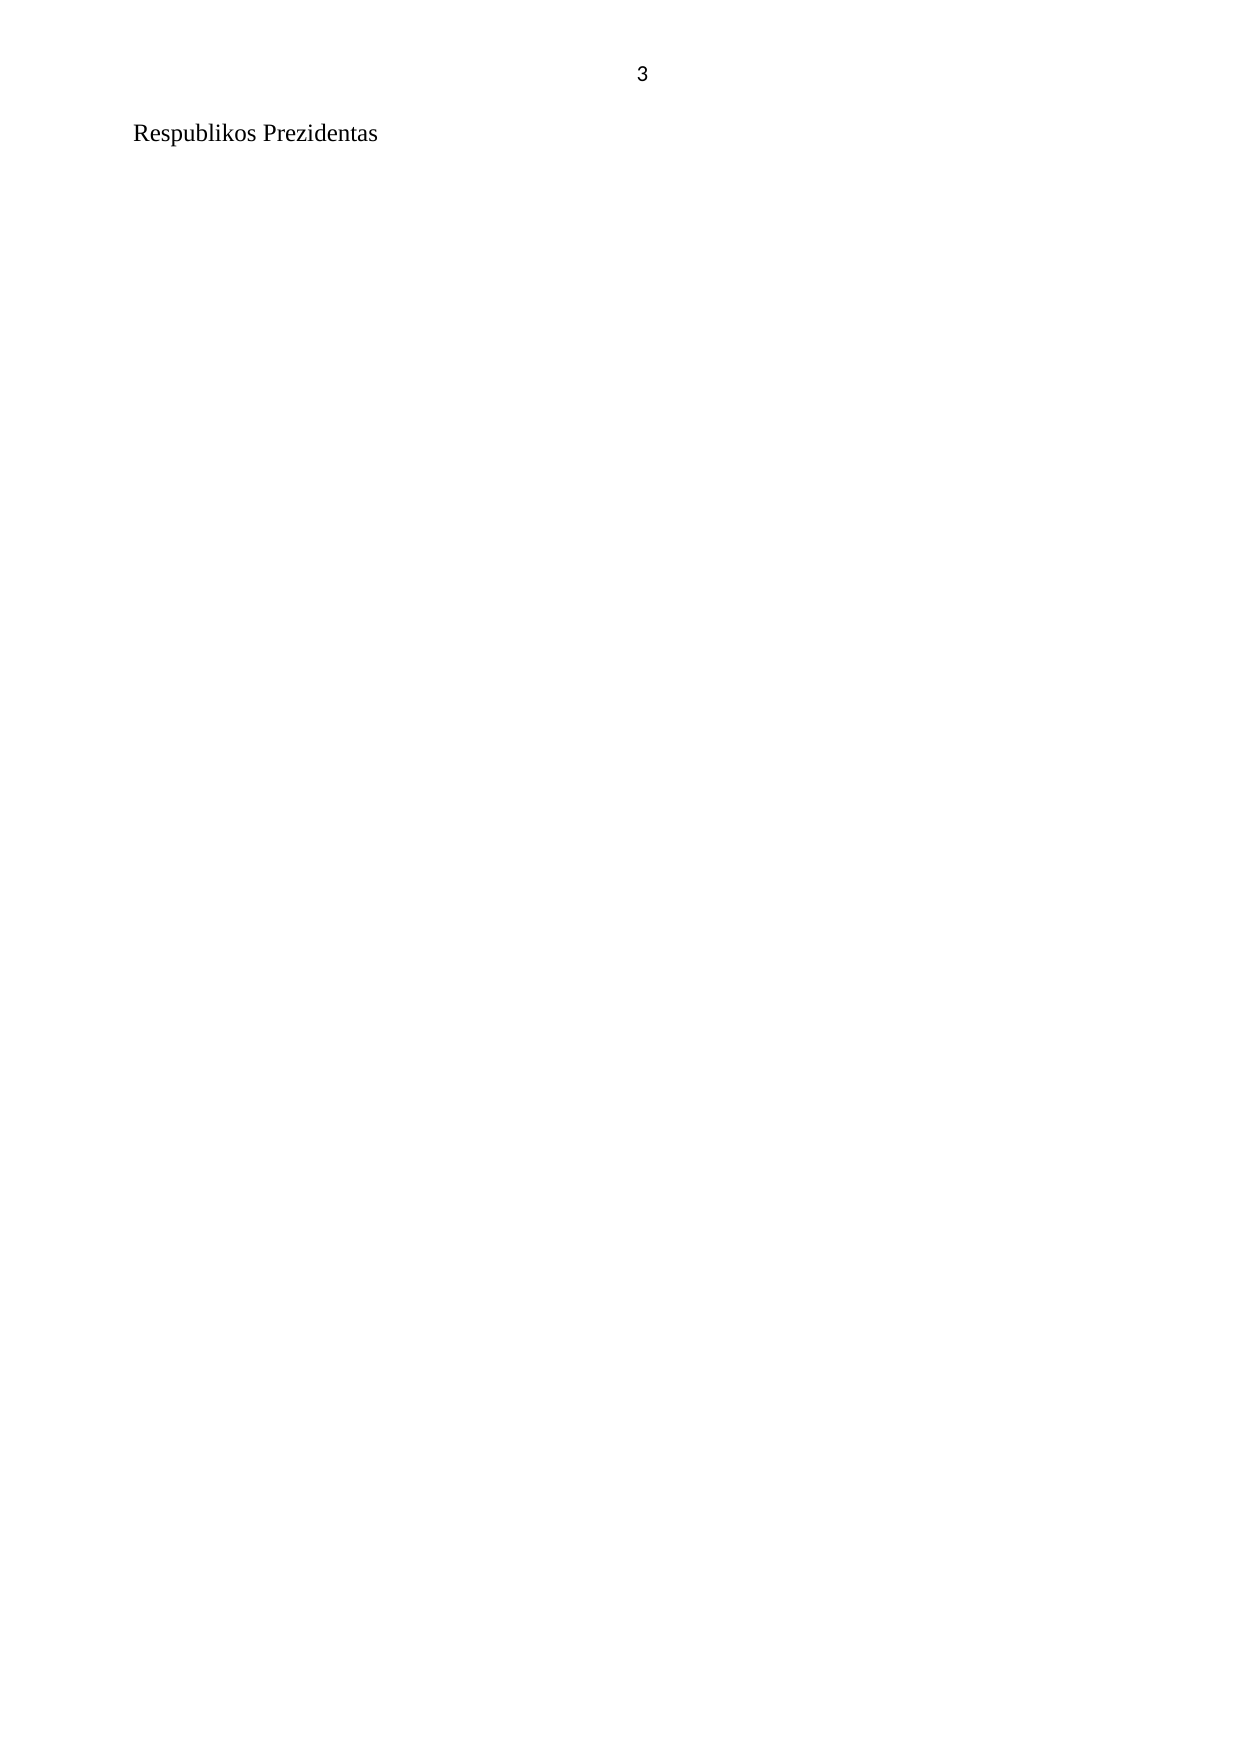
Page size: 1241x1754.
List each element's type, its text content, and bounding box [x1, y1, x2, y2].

text Respublikos Prezidentas [133, 118, 1152, 147]
